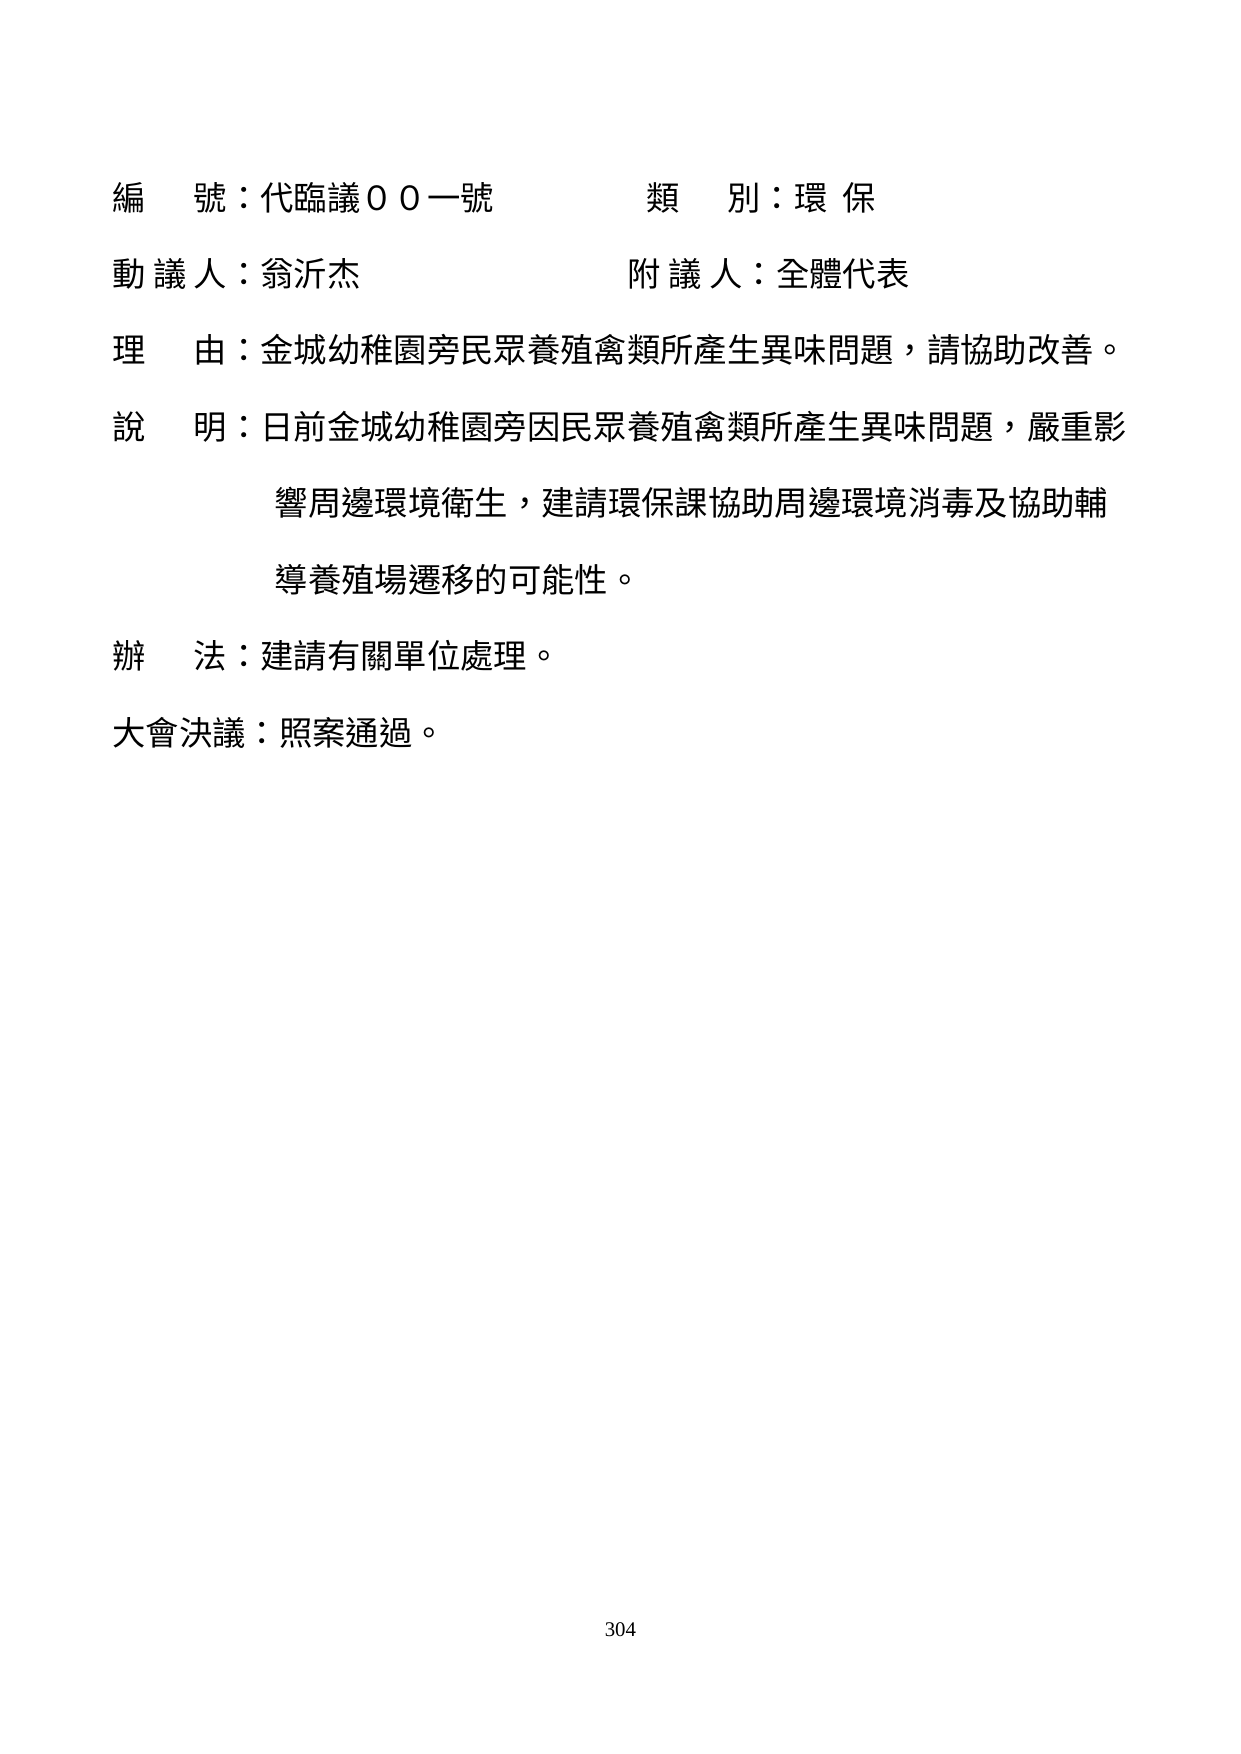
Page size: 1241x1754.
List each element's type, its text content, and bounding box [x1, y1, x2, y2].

text 理 由：金城幼稚園旁民眾養殖禽類所產生異味問題，請協助改善。 [112, 303, 1128, 380]
text 說 明：日前金城幼稚園旁因民眾養殖禽類所產生異味問題，嚴重影響周邊環境衛生，建請環保課協助周邊環境消毒及協助輔導養殖場遷移的可能性。 [112, 380, 1128, 609]
text 大會決議：照案通過。 [112, 686, 1128, 762]
text 辦 法：建請有關單位處理。 [112, 609, 1128, 686]
text 動 議 人：翁沂杰 附 議 人：全體代表 [112, 227, 1128, 303]
text 編 號：代臨議００一號 類 別：環 保 [112, 151, 1128, 227]
